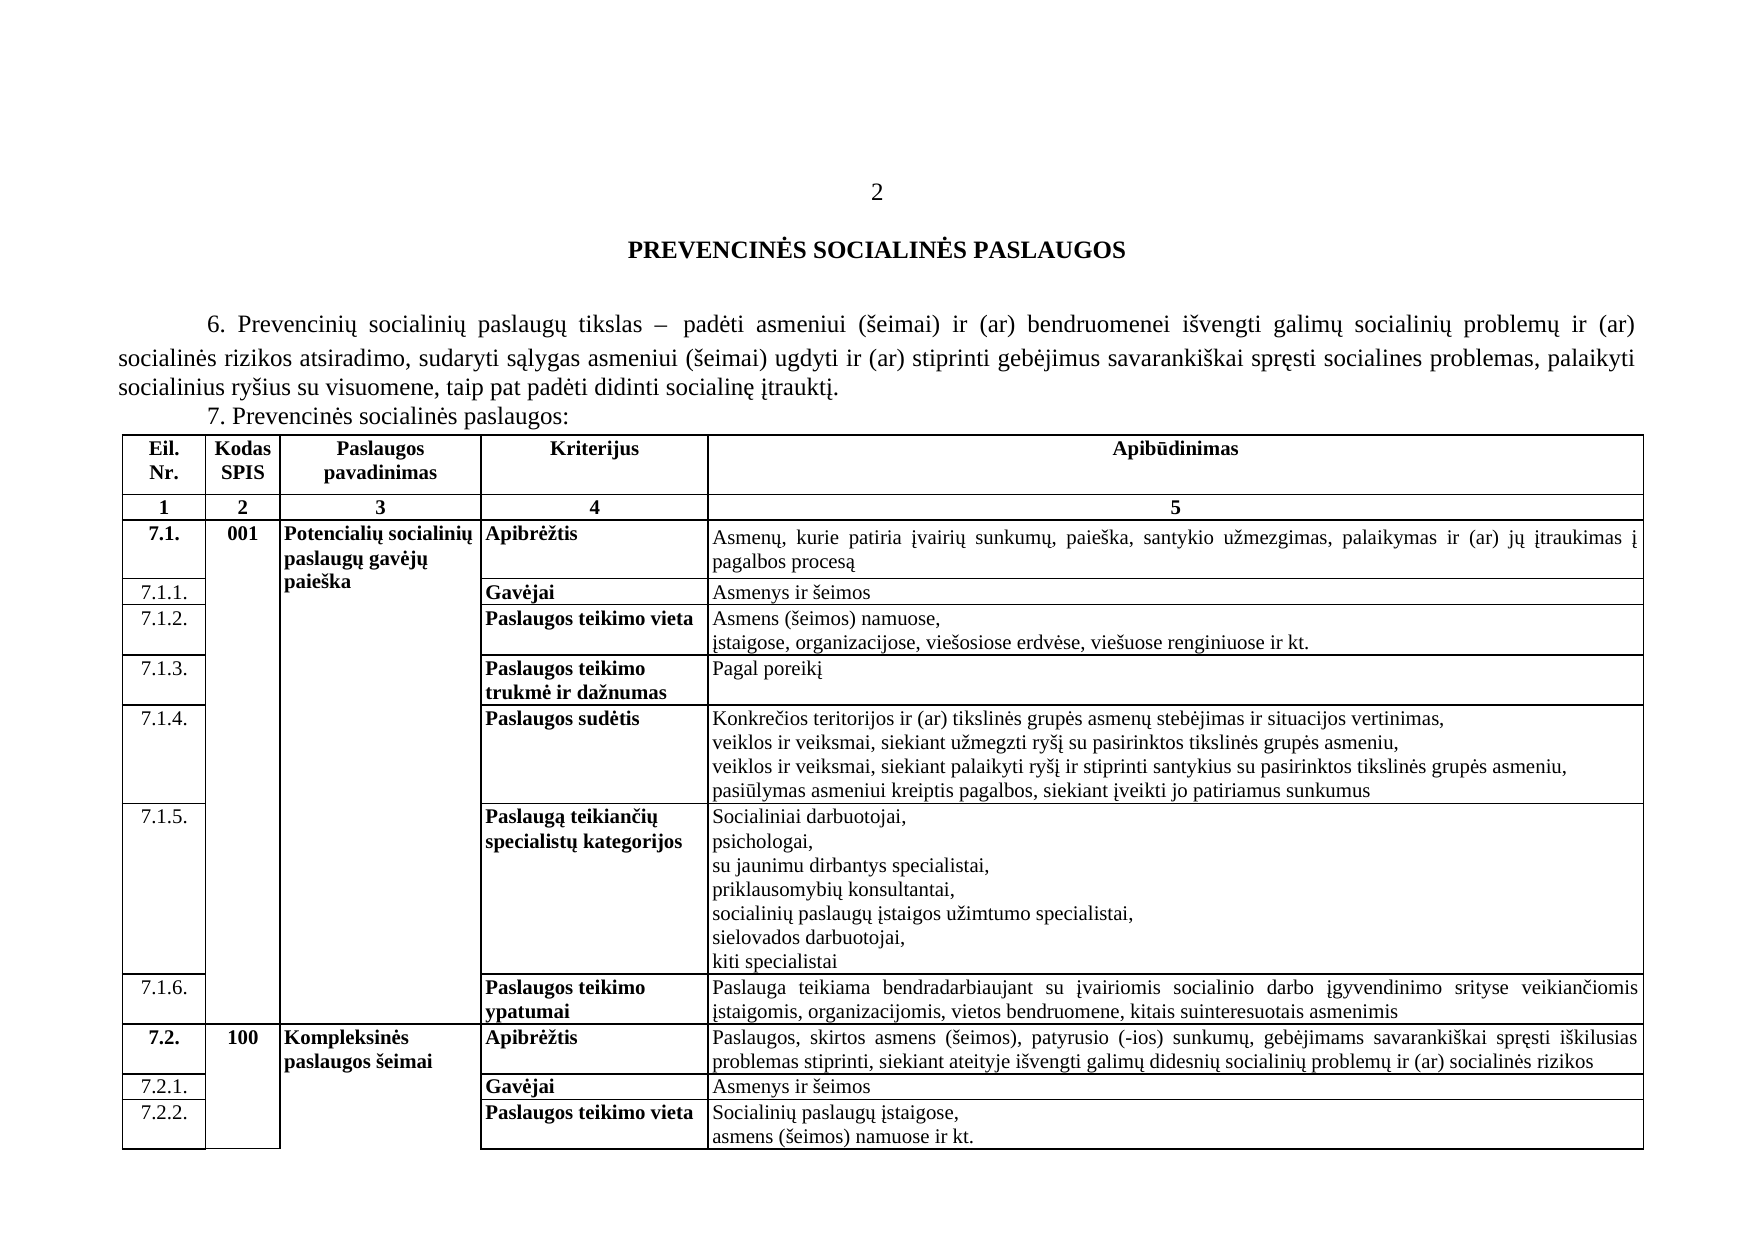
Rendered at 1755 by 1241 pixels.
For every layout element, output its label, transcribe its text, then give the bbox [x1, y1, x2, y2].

table_cell 001 [206, 521, 279, 1023]
table_cell Paslaugos teikimo vieta [482, 605, 707, 654]
table_cell Paslaugos sudėtis [482, 706, 707, 802]
table_cell 7.2. [123, 1025, 205, 1073]
table_cell Paslaugos teikimo ypatumai [482, 975, 707, 1023]
table_header Kodas SPIS [206, 436, 279, 494]
table_cell Paslaugą teikiančių specialistų kategorijos [482, 804, 707, 973]
table_cell Potencialių socialinių paslaugų gavėjų paieška [281, 521, 480, 1023]
table_cell 2 [206, 495, 279, 519]
table_cell 1 [123, 495, 205, 519]
table_header Paslaugos pavadinimas [281, 436, 480, 494]
table_cell Paslaugos teikimo trukmė ir dažnumas [482, 656, 707, 704]
table_header Kriterijus [482, 436, 707, 494]
table_cell Socialinių paslaugų įstaigose, asmens (šeimos) namuose ir kt. [709, 1100, 1643, 1148]
table_cell 7.1. [123, 521, 205, 577]
table_cell Asmenys ir šeimos [709, 579, 1643, 604]
table_cell 7.2.2. [123, 1100, 205, 1148]
table_cell Socialiniai darbuotojai, psichologai, su jaunimu dirbantys specialistai, priklausomybių konsultantai, socialinių paslaugų įstaigos užimtumo specialistai, sielovados darbuotojai, kiti specialistai [709, 804, 1643, 973]
table_cell Gavėjai [482, 579, 707, 604]
table_header Eil. Nr. [123, 436, 205, 494]
table_cell 7.1.6. [123, 975, 205, 1023]
table_cell 100 [206, 1025, 279, 1148]
table_header Apibūdinimas [709, 436, 1643, 494]
table_cell Asmenys ir šeimos [709, 1075, 1643, 1098]
table_cell Paslauga teikiama bendradarbiaujant su įvairiomis socialinio darbo įgyvendinimo srityse veikiančiomis įstaigomis, organizacijomis, vietos bendruomene, kitais suinteresuotais asmenimis [709, 975, 1643, 1023]
table_cell 7.1.1. [123, 579, 205, 604]
table_cell Kompleksinės paslaugos šeimai [281, 1025, 480, 1148]
table_cell 7.1.4. [123, 706, 205, 802]
table_cell Apibrėžtis [482, 1025, 707, 1073]
table_cell 7.1.2. [123, 605, 205, 654]
table_cell Gavėjai [482, 1075, 707, 1098]
table_cell 3 [281, 495, 480, 519]
table_cell Paslaugos teikimo vieta [482, 1100, 707, 1148]
text 6. Prevencinių socialinių paslaugų tikslas – padėti asmeniui (šeimai) ir (ar) bendruomenei išvengti galimų socialinių problemų ir (ar) socialinės rizikos atsiradimo, sudaryti sąlygas asmeniui (šeimai) ugdyti ir (ar) stiprinti gebėjimus savarankiškai spręsti socialines problemas, palaikyti socialinius ryšius su visuomene, taip pat padėti didinti socialinę įtrauktį. [118, 292, 1636, 401]
table_cell Konkrečios teritorijos ir (ar) tikslinės grupės asmenų stebėjimas ir situacijos vertinimas, veiklos ir veiksmai, siekiant užmegzti ryšį su pasirinktos tikslinės grupės asmeniu, veiklos ir veiksmai, siekiant palaikyti ryšį ir stiprinti santykius su pasirinktos tikslinės grupės asmeniu, pasiūlymas asmeniui kreiptis pagalbos, siekiant įveikti jo patiriamus sunkumus [709, 706, 1643, 802]
table_cell 7.2.1. [123, 1075, 205, 1098]
table_cell 7.1.3. [123, 656, 205, 704]
text 7. Prevencinės socialinės paslaugos: [118, 401, 1636, 429]
table_cell Asmens (šeimos) namuose, įstaigose, organizacijose, viešosiose erdvėse, viešuose renginiuose ir kt. [709, 605, 1643, 654]
table_cell Paslaugos, skirtos asmens (šeimos), patyrusio (-ios) sunkumų, gebėjimams savarankiškai spręsti iškilusias problemas stiprinti, siekiant ateityje išvengti galimų didesnių socialinių problemų ir (ar) socialinės rizikos [709, 1025, 1643, 1073]
table_cell Apibrėžtis [482, 521, 707, 577]
table_cell 5 [709, 495, 1643, 519]
table_cell Asmenų, kurie patiria įvairių sunkumų, paieška, santykio užmezgimas, palaikymas ir (ar) jų įtraukimas į pagalbos procesą [709, 521, 1643, 577]
text PREVENCINĖS SOCIALINĖS PASLAUGOS [118, 235, 1636, 263]
table_cell 4 [482, 495, 707, 519]
table_cell 7.1.5. [123, 804, 205, 973]
table_cell Pagal poreikį [709, 656, 1643, 704]
